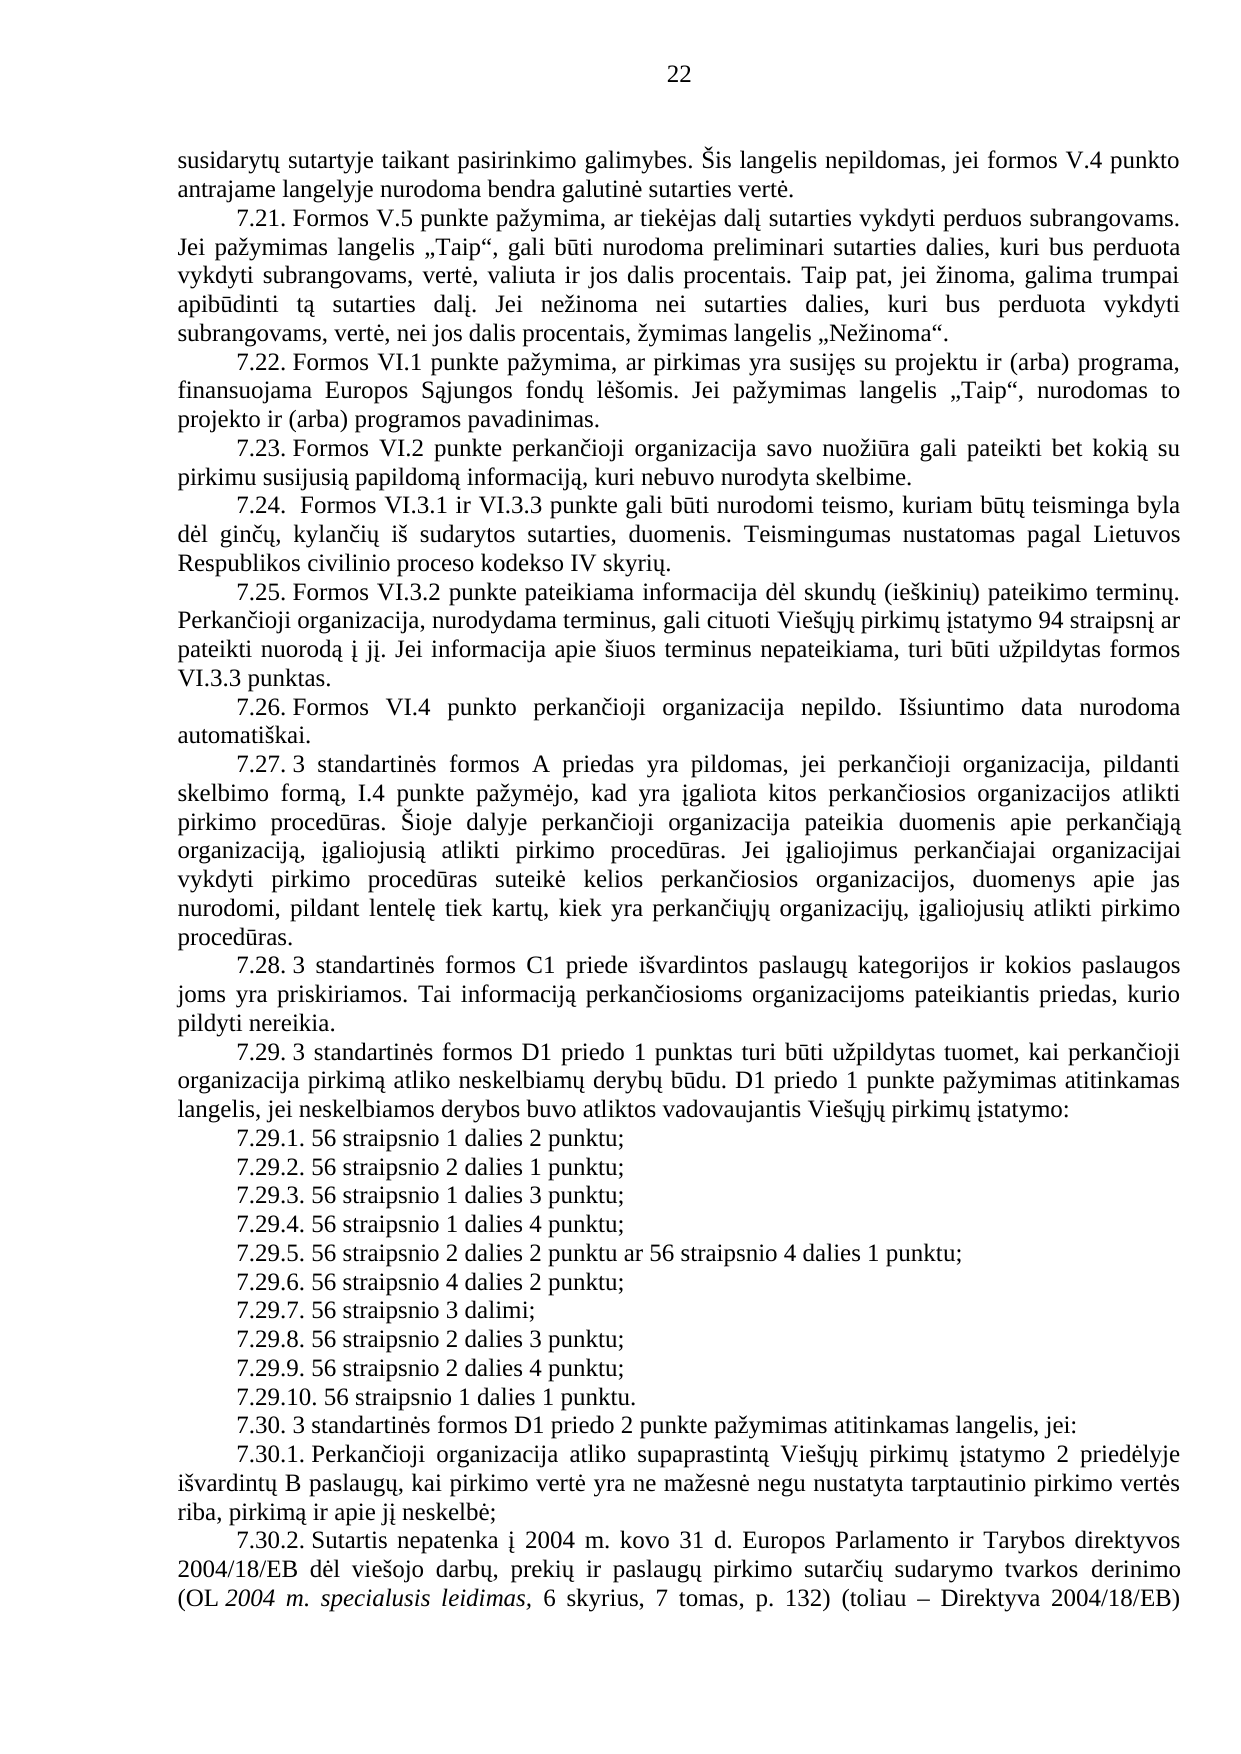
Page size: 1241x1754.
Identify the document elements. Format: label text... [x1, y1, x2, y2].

text susidarytų sutartyje taikant pasirinkimo galimybes. Šis langelis nepildomas, jei formos V.4 punkto antrajame langelyje nurodoma bendra galutinė sutarties vertė. [177, 145, 1181, 203]
text 7.30.2. Sutartis nepatenka į 2004 m. kovo 31 d. Europos Parlamento ir Tarybos direktyvos 2004/18/EB dėl viešojo darbų, prekių ir paslaugų pirkimo sutarčių sudarymo tvarkos derinimo (OL 2004 m. specialusis leidimas, 6 skyrius, 7 tomas, p. 132) (toliau – Direktyva 2004/18/EB) [177, 1525, 1181, 1612]
text 7.29. 3 standartinės formos D1 priedo 1 punktas turi būti užpildytas tuomet, kai perkančioji organizacija pirkimą atliko neskelbiamų derybų būdu. D1 priedo 1 punkte pažymimas atitinkamas langelis, jei neskelbiamos derybos buvo atliktos vadovaujantis Viešųjų pirkimų įstatymo: [177, 1037, 1181, 1123]
text 7.29.6. 56 straipsnio 4 dalies 2 punktu; [177, 1267, 1181, 1295]
text 7.28. 3 standartinės formos C1 priede išvardintos paslaugų kategorijos ir kokios paslaugos joms yra priskiriamos. Tai informaciją perkančiosioms organizacijoms pateikiantis priedas, kurio pildyti nereikia. [177, 950, 1181, 1037]
text 7.29.7. 56 straipsnio 3 dalimi; [177, 1295, 1181, 1324]
text 7.21. Formos V.5 punkte pažymima, ar tiekėjas dalį sutarties vykdyti perduos subrangovams. Jei pažymimas langelis „Taip“, gali būti nurodoma preliminari sutarties dalies, kuri bus perduota vykdyti subrangovams, vertė, valiuta ir jos dalis procentais. Taip pat, jei žinoma, galima trumpai apibūdinti tą sutarties dalį. Jei nežinoma nei sutarties dalies, kuri bus perduota vykdyti subrangovams, vertė, nei jos dalis procentais, žymimas langelis „Nežinoma“. [177, 203, 1181, 347]
text 7.29.2. 56 straipsnio 2 dalies 1 punktu; [177, 1152, 1181, 1180]
text 7.24. Formos VI.3.1 ir VI.3.3 punkte gali būti nurodomi teismo, kuriam būtų teisminga byla dėl ginčų, kylančių iš sudarytos sutarties, duomenis. Teismingumas nustatomas pagal Lietuvos Respublikos civilinio proceso kodekso IV skyrių. [177, 490, 1181, 577]
text 7.22. Formos VI.1 punkte pažymima, ar pirkimas yra susijęs su projektu ir (arba) programa, finansuojama Europos Sąjungos fondų lėšomis. Jei pažymimas langelis „Taip“, nurodomas to projekto ir (arba) programos pavadinimas. [177, 347, 1181, 433]
text 7.26. Formos VI.4 punkto perkančioji organizacija nepildo. Išsiuntimo data nurodoma automatiškai. [177, 692, 1181, 749]
text 7.29.4. 56 straipsnio 1 dalies 4 punktu; [177, 1209, 1181, 1238]
text 7.29.3. 56 straipsnio 1 dalies 3 punktu; [177, 1180, 1181, 1209]
text 7.29.9. 56 straipsnio 2 dalies 4 punktu; [177, 1353, 1181, 1382]
text 7.29.8. 56 straipsnio 2 dalies 3 punktu; [177, 1324, 1181, 1353]
text 7.25. Formos VI.3.2 punkte pateikiama informacija dėl skundų (ieškinių) pateikimo terminų. Perkančioji organizacija, nurodydama terminus, gali cituoti Viešųjų pirkimų įstatymo 94 straipsnį ar pateikti nuorodą į jį. Jei informacija apie šiuos terminus nepateikiama, turi būti užpildytas formos VI.3.3 punktas. [177, 577, 1181, 692]
text 7.29.5. 56 straipsnio 2 dalies 2 punktu ar 56 straipsnio 4 dalies 1 punktu; [177, 1238, 1181, 1267]
text 7.30. 3 standartinės formos D1 priedo 2 punkte pažymimas atitinkamas langelis, jei: [177, 1410, 1181, 1439]
text 7.29.10. 56 straipsnio 1 dalies 1 punktu. [177, 1382, 1181, 1410]
text 7.23. Formos VI.2 punkte perkančioji organizacija savo nuožiūra gali pateikti bet kokią su pirkimu susijusią papildomą informaciją, kuri nebuvo nurodyta skelbime. [177, 433, 1181, 490]
text 7.27. 3 standartinės formos A priedas yra pildomas, jei perkančioji organizacija, pildanti skelbimo formą, I.4 punkte pažymėjo, kad yra įgaliota kitos perkančiosios organizacijos atlikti pirkimo procedūras. Šioje dalyje perkančioji organizacija pateikia duomenis apie perkančiąją organizaciją, įgaliojusią atlikti pirkimo procedūras. Jei įgaliojimus perkančiajai organizacijai vykdyti pirkimo procedūras suteikė kelios perkančiosios organizacijos, duomenys apie jas nurodomi, pildant lentelę tiek kartų, kiek yra perkančiųjų organizacijų, įgaliojusių atlikti pirkimo procedūras. [177, 749, 1181, 950]
text 7.29.1. 56 straipsnio 1 dalies 2 punktu; [177, 1123, 1181, 1152]
text 7.30.1. Perkančioji organizacija atliko supaprastintą Viešųjų pirkimų įstatymo 2 priedėlyje išvardintų B paslaugų, kai pirkimo vertė yra ne mažesnė negu nustatyta tarptautinio pirkimo vertės riba, pirkimą ir apie jį neskelbė; [177, 1439, 1181, 1525]
